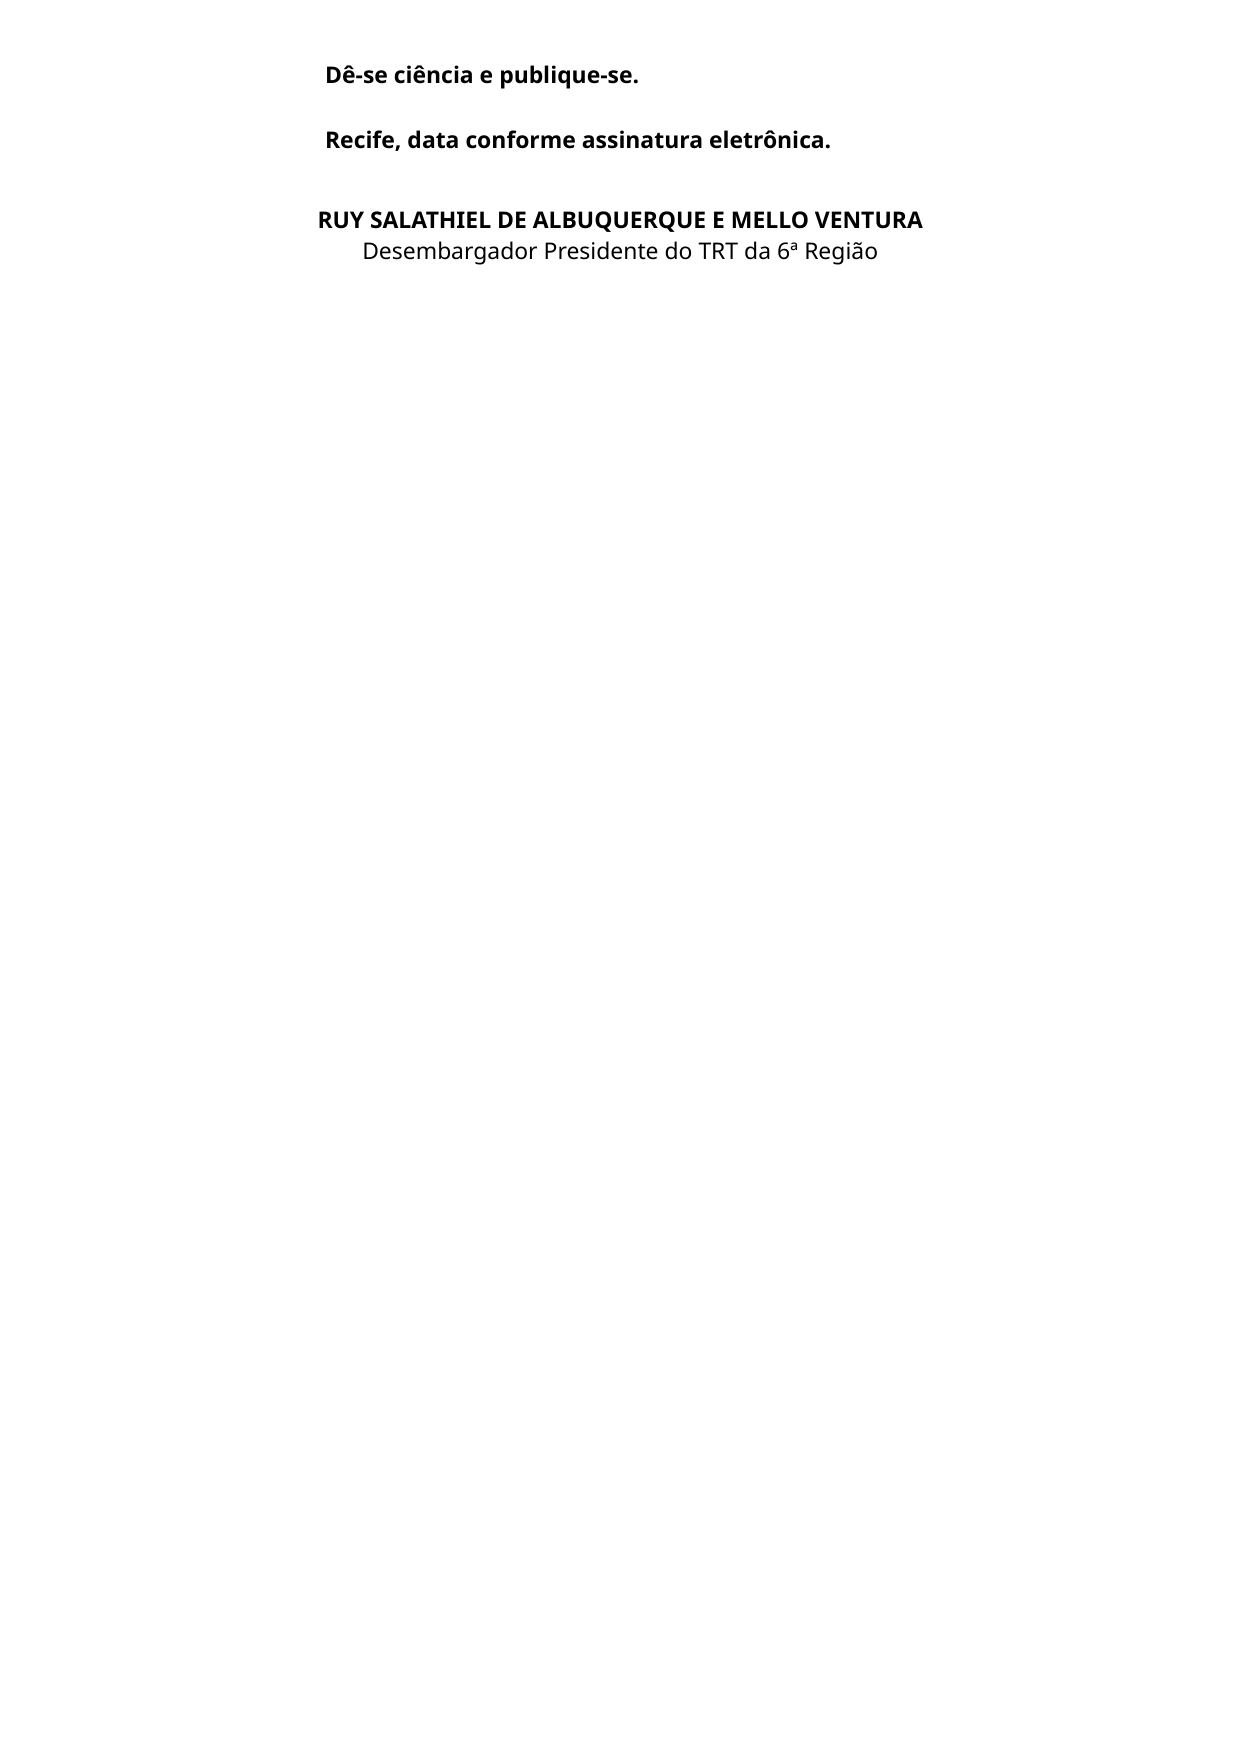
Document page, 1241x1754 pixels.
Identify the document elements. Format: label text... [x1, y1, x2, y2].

text Desembargador Presidente do TRT da 6ª Região [148, 235, 1092, 266]
text Dê-se ciência e publique-se. [148, 59, 1092, 90]
text Recife, data conforme assinatura eletrônica. [148, 124, 1092, 155]
text RUY SALATHIEL DE ALBUQUERQUE E MELLO VENTURA [148, 204, 1092, 235]
